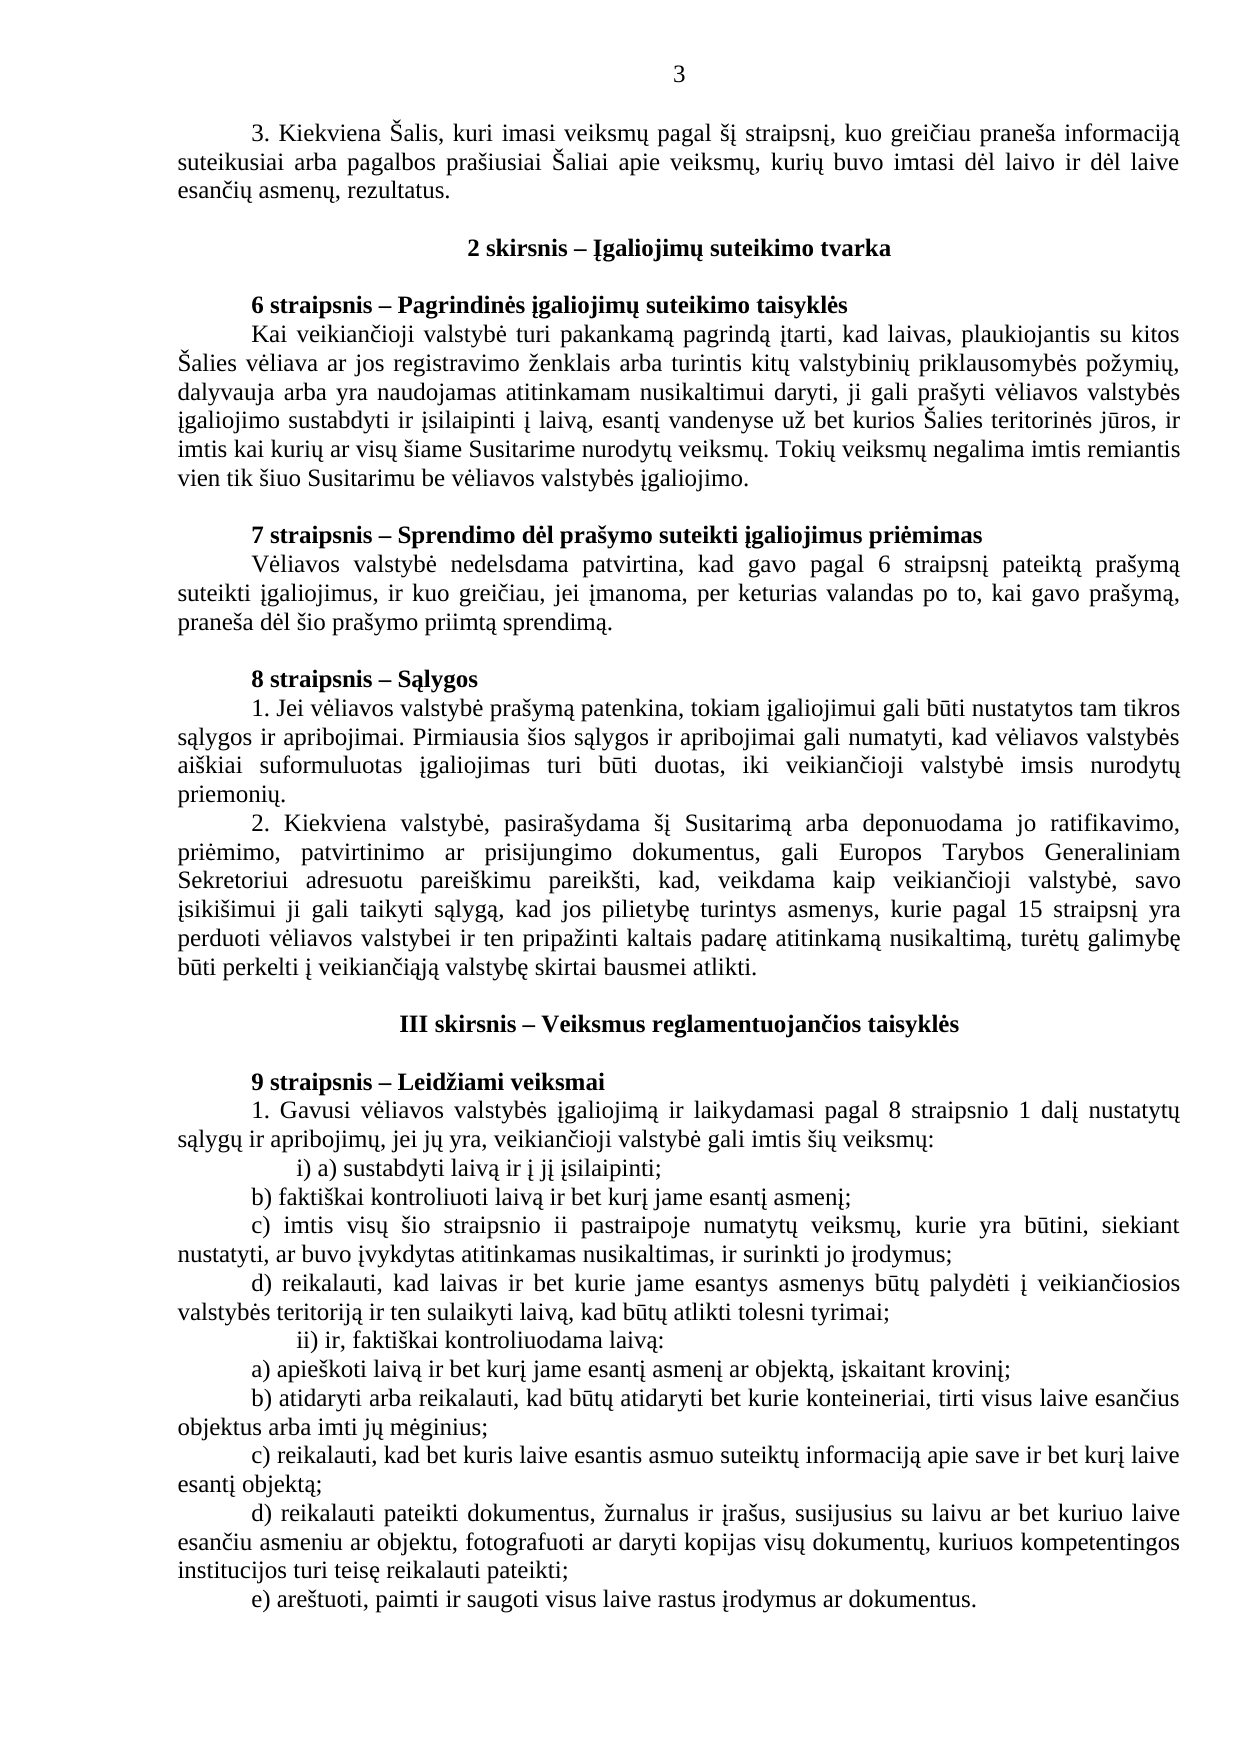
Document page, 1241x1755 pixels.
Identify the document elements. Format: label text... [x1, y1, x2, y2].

text III skirsnis – Veiksmus reglamentuojančios taisyklės [177, 1009, 1181, 1038]
text c) imtis visų šio straipsnio ii pastraipoje numatytų veiksmų, kurie yra būtini, siekiant nustatyti, ar buvo įvykdytas atitinkamas nusikaltimas, ir surinkti jo įrodymus; [177, 1211, 1181, 1268]
text d) reikalauti, kad laivas ir bet kurie jame esantys asmenys būtų palydėti į veikiančiosios valstybės teritoriją ir ten sulaikyti laivą, kad būtų atlikti tolesni tyrimai; [177, 1268, 1181, 1326]
text Vėliavos valstybė nedelsdama patvirtina, kad gavo pagal 6 straipsnį pateiktą prašymą suteikti įgaliojimus, ir kuo greičiau, jei įmanoma, per keturias valandas po to, kai gavo prašymą, praneša dėl šio prašymo priimtą sprendimą. [177, 549, 1181, 636]
text b) faktiškai kontroliuoti laivą ir bet kurį jame esantį asmenį; [177, 1182, 1181, 1211]
text b) atidaryti arba reikalauti, kad būtų atidaryti bet kurie konteineriai, tirti visus laive esančius objektus arba imti jų mėginius; [177, 1383, 1181, 1441]
text a) apieškoti laivą ir bet kurį jame esantį asmenį ar objektą, įskaitant krovinį; [177, 1354, 1181, 1383]
text 1. Gavusi vėliavos valstybės įgaliojimą ir laikydamasi pagal 8 straipsnio 1 dalį nustatytų sąlygų ir apribojimų, jei jų yra, veikiančioji valstybė gali imtis šių veiksmų: [177, 1096, 1181, 1153]
text 2 skirsnis – Įgaliojimų suteikimo tvarka [177, 233, 1181, 262]
text 8 straipsnis – Sąlygos [177, 664, 1181, 693]
text Kai veikiančioji valstybė turi pakankamą pagrindą įtarti, kad laivas, plaukiojantis su kitos Šalies vėliava ar jos registravimo ženklais arba turintis kitų valstybinių priklausomybės požymių, dalyvauja arba yra naudojamas atitinkamam nusikaltimui daryti, ji gali prašyti vėliavos valstybės įgaliojimo sustabdyti ir įsilaipinti į laivą, esantį vandenyse už bet kurios Šalies teritorinės jūros, ir imtis kai kurių ar visų šiame Susitarime nurodytų veiksmų. Tokių veiksmų negalima imtis remiantis vien tik šiuo Susitarimu be vėliavos valstybės įgaliojimo. [177, 319, 1181, 492]
text ii) ir, faktiškai kontroliuodama laivą: [296, 1326, 1181, 1354]
text 7 straipsnis – Sprendimo dėl prašymo suteikti įgaliojimus priėmimas [177, 521, 1181, 549]
text 9 straipsnis – Leidžiami veiksmai [177, 1067, 1181, 1096]
text 6 straipsnis – Pagrindinės įgaliojimų suteikimo taisyklės [177, 291, 1181, 319]
text e) areštuoti, paimti ir saugoti visus laive rastus įrodymus ar dokumentus. [177, 1584, 1181, 1613]
text 1. Jei vėliavos valstybė prašymą patenkina, tokiam įgaliojimui gali būti nustatytos tam tikros sąlygos ir apribojimai. Pirmiausia šios sąlygos ir apribojimai gali numatyti, kad vėliavos valstybės aiškiai suformuluotas įgaliojimas turi būti duotas, iki veikiančioji valstybė imsis nurodytų priemonių. [177, 693, 1181, 808]
text c) reikalauti, kad bet kuris laive esantis asmuo suteiktų informaciją apie save ir bet kurį laive esantį objektą; [177, 1441, 1181, 1498]
text 2. Kiekviena valstybė, pasirašydama šį Susitarimą arba deponuodama jo ratifikavimo, priėmimo, patvirtinimo ar prisijungimo dokumentus, gali Europos Tarybos Generaliniam Sekretoriui adresuotu pareiškimu pareikšti, kad, veikdama kaip veikiančioji valstybė, savo įsikišimui ji gali taikyti sąlygą, kad jos pilietybę turintys asmenys, kurie pagal 15 straipsnį yra perduoti vėliavos valstybei ir ten pripažinti kaltais padarę atitinkamą nusikaltimą, turėtų galimybę būti perkelti į veikiančiąją valstybę skirtai bausmei atlikti. [177, 808, 1181, 981]
text i) a) sustabdyti laivą ir į jį įsilaipinti; [296, 1153, 1181, 1182]
text 3. Kiekviena Šalis, kuri imasi veiksmų pagal šį straipsnį, kuo greičiau praneša informaciją suteikusiai arba pagalbos prašiusiai Šaliai apie veiksmų, kurių buvo imtasi dėl laivo ir dėl laive esančių asmenų, rezultatus. [177, 118, 1181, 204]
text d) reikalauti pateikti dokumentus, žurnalus ir įrašus, susijusius su laivu ar bet kuriuo laive esančiu asmeniu ar objektu, fotografuoti ar daryti kopijas visų dokumentų, kuriuos kompetentingos institucijos turi teisę reikalauti pateikti; [177, 1498, 1181, 1584]
